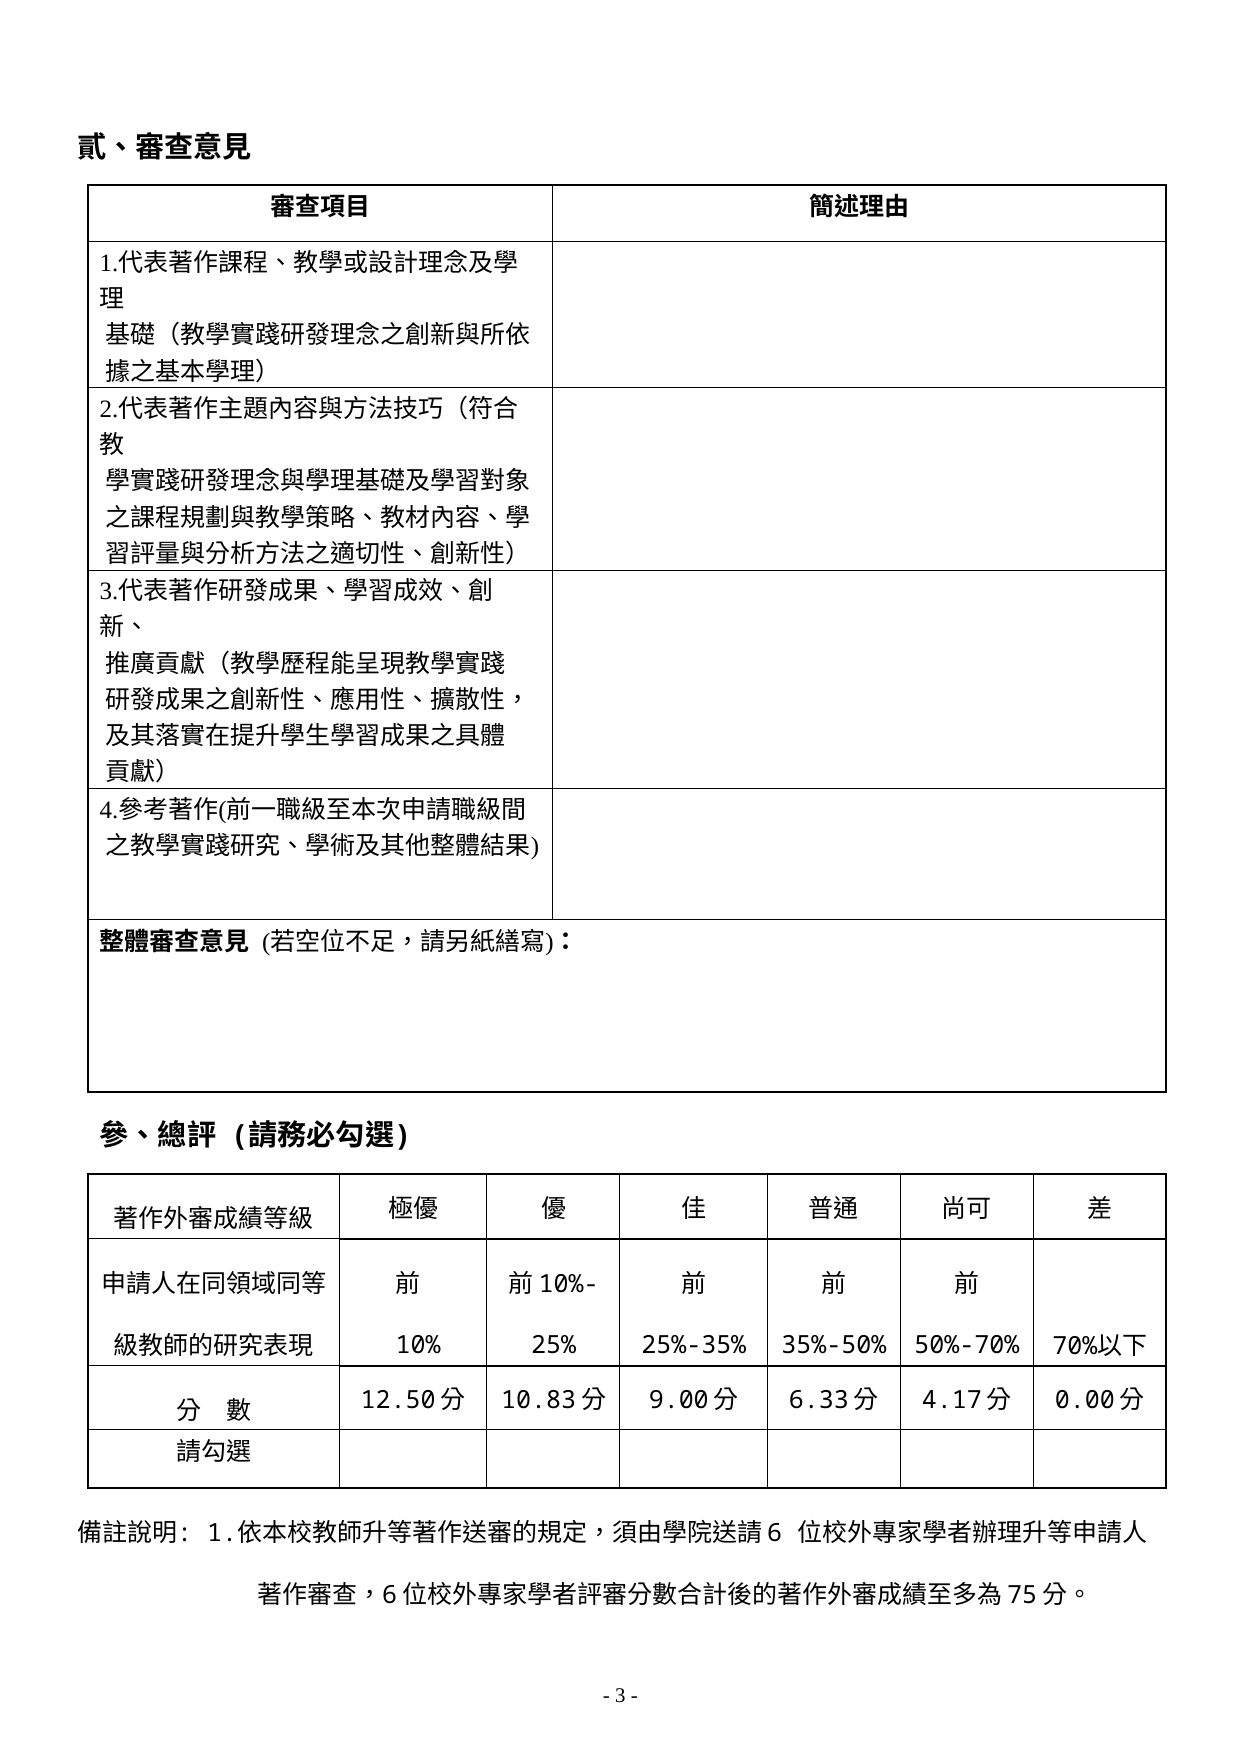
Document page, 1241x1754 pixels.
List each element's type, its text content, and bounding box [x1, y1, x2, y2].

table_cell [901, 1430, 1033, 1487]
table_cell [553, 242, 1165, 387]
table_cell 整體審查意見 (若空位不足，請另紙繕寫)： [89, 920, 1165, 1091]
table_cell 分 數 [89, 1366, 339, 1429]
table_cell 前 50%-70% [901, 1240, 1033, 1365]
table_cell 優 [487, 1175, 619, 1238]
table_cell 申請人在同領域同等級教師的研究表現 [89, 1239, 339, 1365]
table_cell 參、總評 (請務必勾選) [88, 1093, 1166, 1173]
text 貳、審查意見 [77, 123, 1163, 165]
table_cell 前 25%-35% [620, 1240, 767, 1365]
table_cell 普通 [768, 1175, 900, 1238]
table_cell 1.代表著作課程、教學或設計理念及學理 基礎（教學實踐研發理念之創新與所依 據之基本學理） [89, 242, 552, 387]
table_cell 2.代表著作主題內容與方法技巧（符合教 學實踐研發理念與學理基礎及學習對象 之課程規劃與教學策略、教材內容、學 習評量與分析方法之適切性、創新性） [89, 388, 552, 569]
table_cell [620, 1430, 767, 1487]
table_header 簡述理由 [553, 186, 1165, 241]
table_cell 4.參考著作(前一職級至本次申請職級間 之教學實踐研究、學術及其他整體結果) [89, 789, 552, 919]
table_cell 10.83分 [487, 1367, 619, 1429]
table_cell [553, 388, 1165, 569]
table_cell 前 10% [340, 1240, 486, 1365]
table_cell 著作外審成績等級 [89, 1175, 339, 1238]
text 備註說明: 1.依本校教師升等著作送審的規定，須由學院送請6 位校外專家學者辦理升等申請人 [77, 1489, 1163, 1551]
table_cell 70%以下 [1034, 1240, 1165, 1365]
table_cell [1034, 1430, 1165, 1487]
table_cell 3.代表著作研發成果、學習成效、創新、 推廣貢獻（教學歷程能呈現教學實踐 研發成果之創新性、應用性、擴散性， 及其落實在提升學生學習成果之具體 貢獻） [89, 571, 552, 788]
table_cell 前 35%-50% [768, 1240, 900, 1365]
table_cell 極優 [340, 1175, 486, 1238]
table_cell 6.33分 [768, 1367, 900, 1429]
table_cell [340, 1430, 486, 1487]
table_cell [487, 1430, 619, 1487]
table_cell 尚可 [901, 1175, 1033, 1238]
text 著作審查，6位校外專家學者評審分數合計後的著作外審成績至多為75分。 [77, 1551, 1163, 1614]
table_cell [553, 571, 1165, 788]
table_cell 前10%-25% [487, 1240, 619, 1365]
table_cell [553, 789, 1165, 919]
table_cell 佳 [620, 1175, 767, 1238]
table_cell 請勾選 [89, 1430, 339, 1487]
table_header 審查項目 [89, 186, 552, 241]
table_cell 差 [1034, 1175, 1165, 1238]
table_cell 12.50分 [340, 1367, 486, 1429]
table_cell 0.00分 [1034, 1367, 1165, 1429]
table_cell 4.17分 [901, 1367, 1033, 1429]
table_cell [768, 1430, 900, 1487]
table_cell 9.00分 [620, 1367, 767, 1429]
